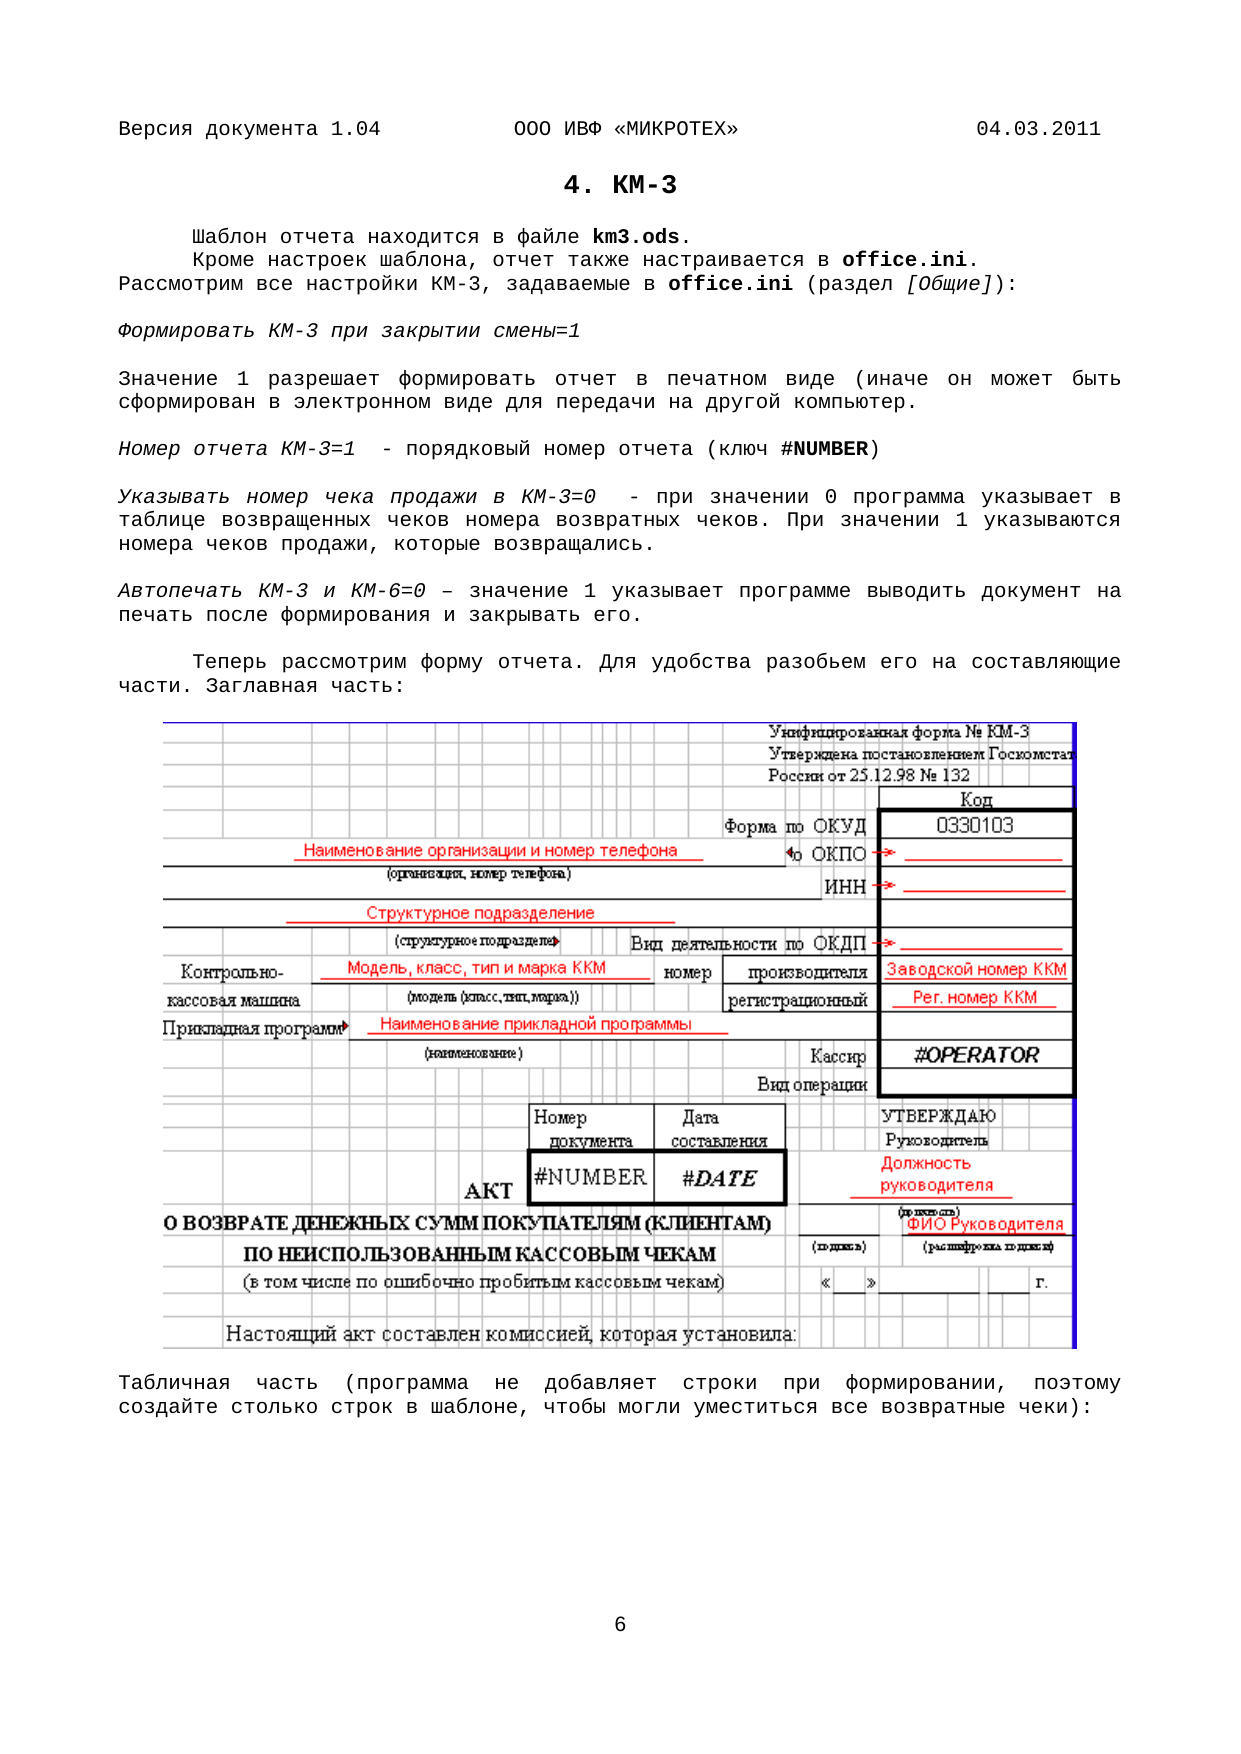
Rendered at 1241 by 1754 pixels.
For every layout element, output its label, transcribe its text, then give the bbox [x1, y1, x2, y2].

text Автопечать КМ-3 и КМ-6=0 – значение 1 указывает программе выводить документ на печать после формирования и закрывать его. [118, 580, 1122, 628]
text Табличная часть (программа не добавляет строки при формировании, поэтому создайте столько строк в шаблоне, чтобы могли уместиться все возвратные чеки): [118, 1372, 1122, 1419]
text Шаблон отчета находится в файле km3.ods. [118, 226, 1122, 249]
text Значение 1 разрешает формировать отчет в печатном виде (иначе он может быть сформирован в электронном виде для передачи на другой компьютер. [118, 367, 1122, 415]
text Указывать номер чека продажи в КМ-3=0 - при значении 0 программа указывает в таблице возвращенных чеков номера возвратных чеков. При значении 1 указываются номера чеков продажи, которые возвращались. [118, 486, 1122, 557]
text 4. КМ-3 [118, 171, 1122, 202]
text Формировать КМ-3 при закрытии смены=1 [118, 320, 1122, 344]
text Рассмотрим все настройки КМ-3, задаваемые в office.ini (раздел [Общие]): [118, 273, 1122, 297]
text Кроме настроек шаблона, отчет также настраивается в office.ini. [118, 249, 1122, 273]
picture [163, 722, 1077, 1349]
text Номер отчета КМ-3=1 - порядковый номер отчета (ключ #NUMBER) [118, 438, 1122, 462]
text Теперь рассмотрим форму отчета. Для удобства разобьем его на составляющие части. Заглавная часть: [118, 651, 1122, 698]
